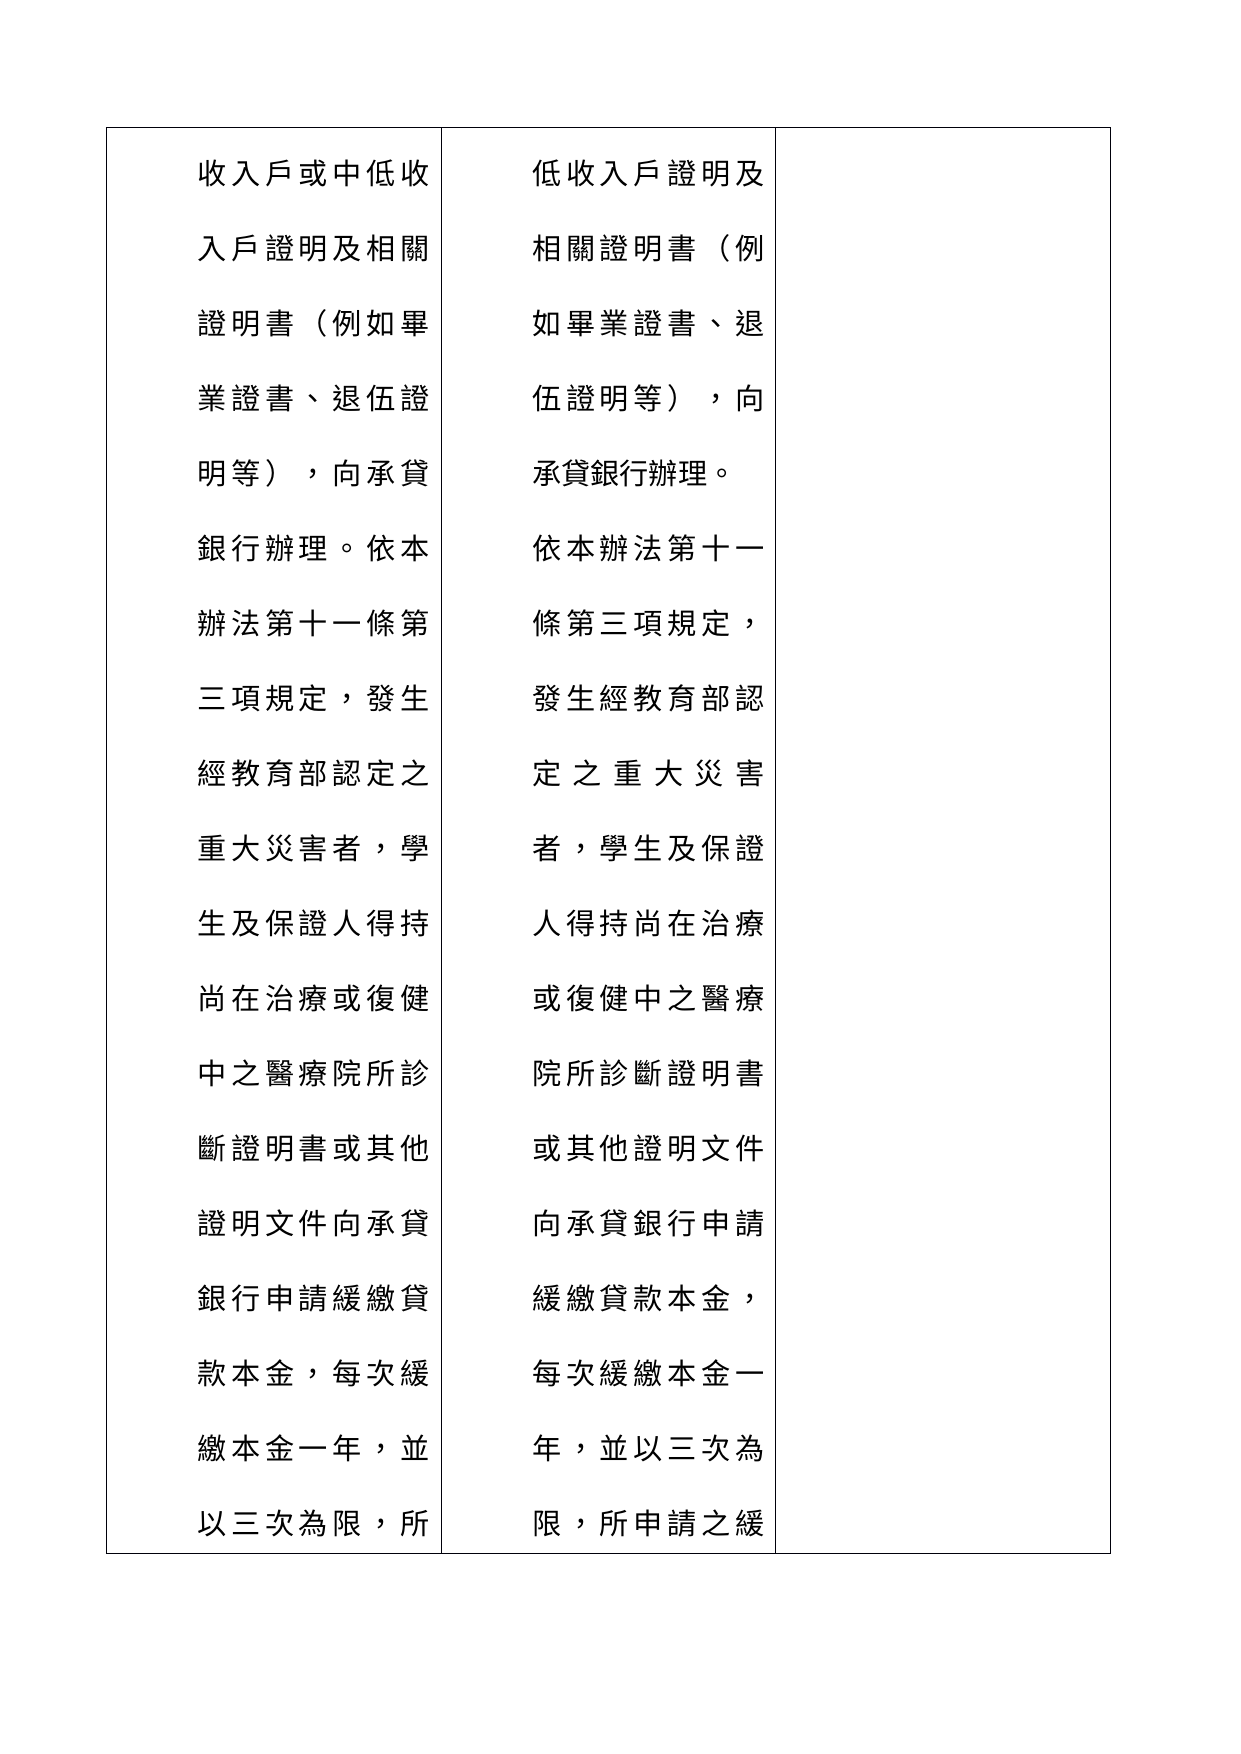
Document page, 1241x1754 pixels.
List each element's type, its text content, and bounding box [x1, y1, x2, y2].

table_cell [776, 128, 1110, 1553]
table_cell 收入戶或中低收入戶證明及相關證明書（例如畢業證書、退伍證明等），向承貸銀行辦理。依本辦法第十一條第三項規定，發生經教育部認定之重大災害者，學生及保證人得持尚在治療或復健中之醫療院所診斷證明書或其他證明文件向承貸銀行申請緩繳貸款本金，每次緩繳本金一年，並以三次為限，所 [107, 128, 441, 1553]
table_cell 低收入戶證明及相關證明書（例如畢業證書、退伍證明等），向承貸銀行辦理。 依本辦法第十一條第三項規定，發生經教育部認定之重大災害者，學生及保證人得持尚在治療或復健中之醫療院所診斷證明書或其他證明文件向承貸銀行申請緩繳貸款本金，每次緩繳本金一年，並以三次為限，所申請之緩 [442, 128, 775, 1553]
